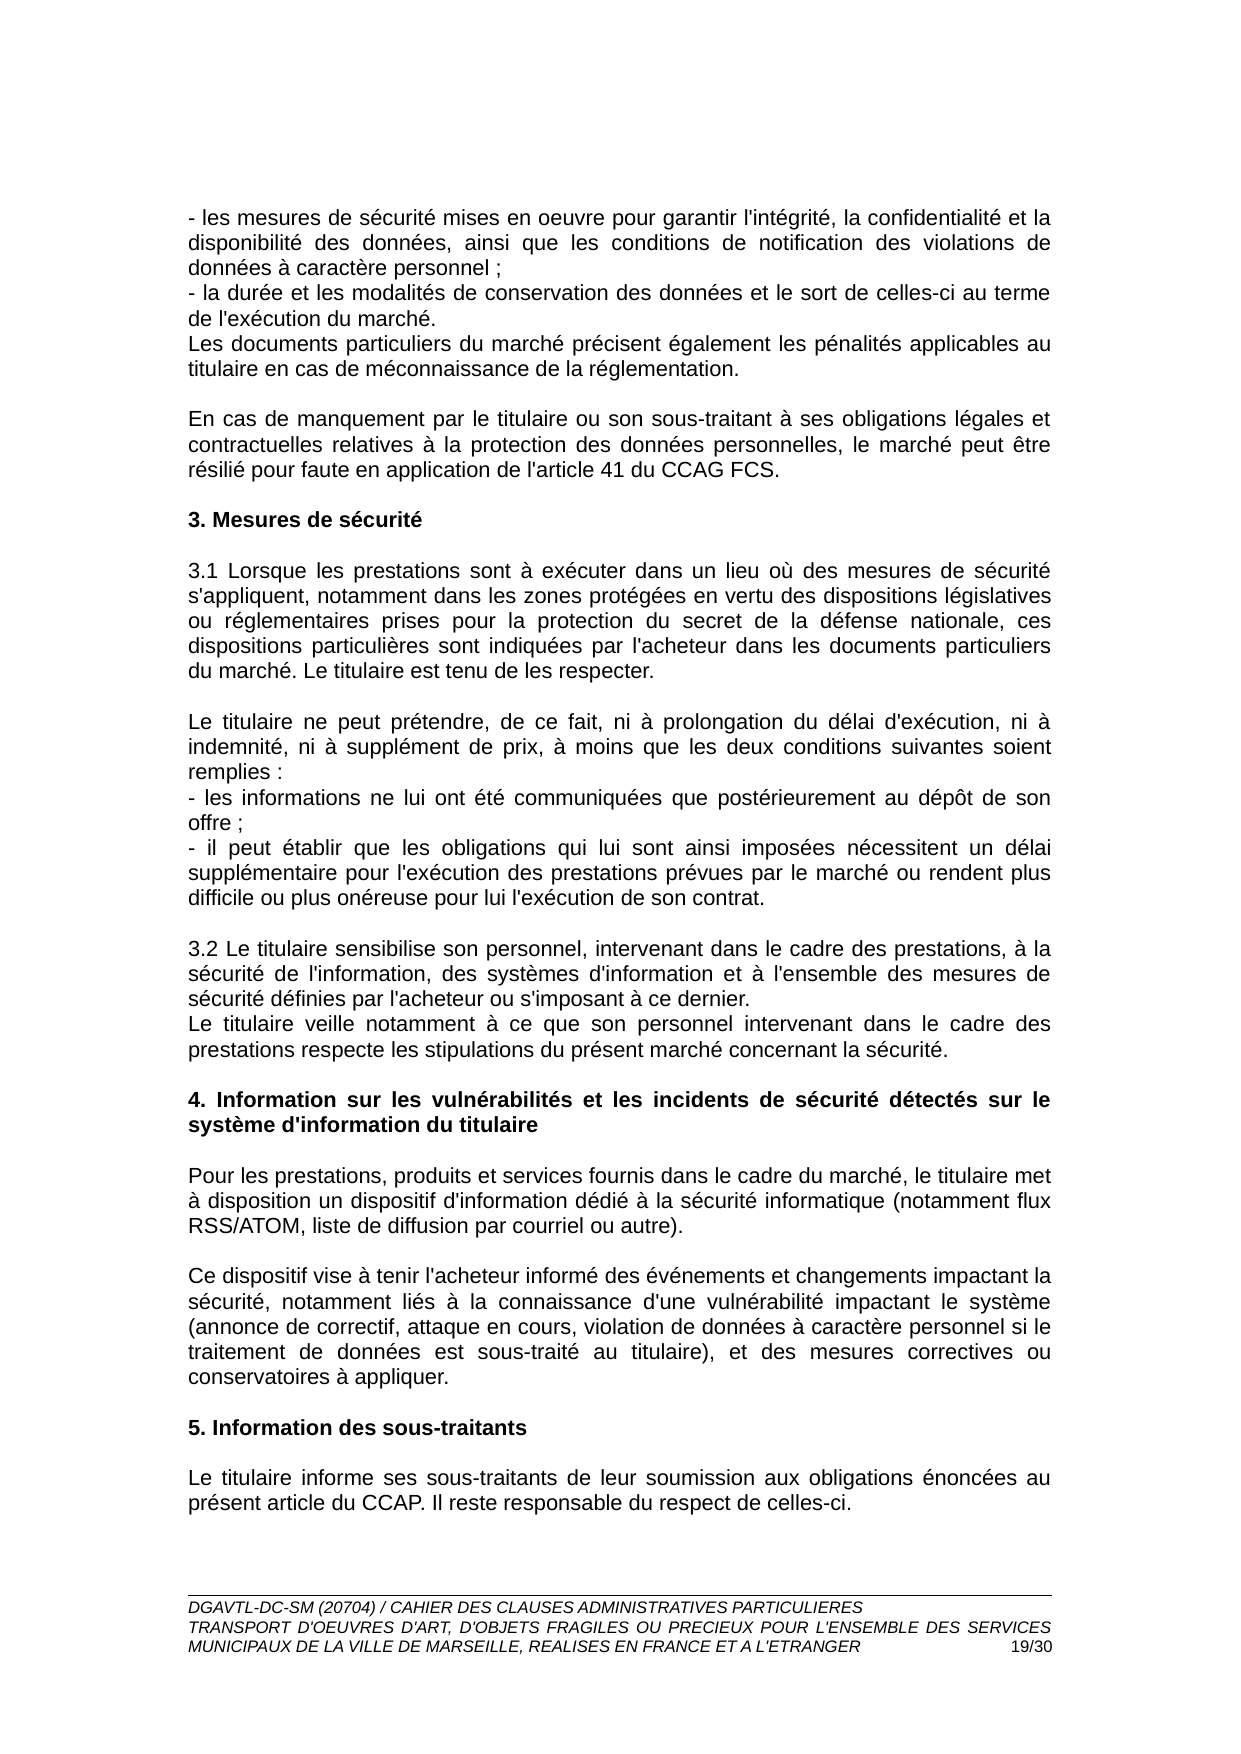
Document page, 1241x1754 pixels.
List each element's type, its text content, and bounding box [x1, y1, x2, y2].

text - il peut établir que les obligations qui lui sont ainsi imposées nécessitent un délai supplémentaire pour l'exécution des prestations prévues par le marché ou rendent plus difficile ou plus onéreuse pour lui l'exécution de son contrat. [188, 835, 1052, 910]
text 3.2 Le titulaire sensibilise son personnel, intervenant dans le cadre des prestations, à la sécurité de l'information, des systèmes d'information et à l'ensemble des mesures de sécurité définies par l'acheteur ou s'imposant à ce dernier. [188, 936, 1052, 1011]
text Le titulaire informe ses sous-traitants de leur soumission aux obligations énoncées au présent article du CCAP. Il reste responsable du respect de celles-ci. [188, 1465, 1052, 1515]
text Pour les prestations, produits et services fournis dans le cadre du marché, le titulaire met à disposition un dispositif d'information dédié à la sécurité informatique (notamment flux RSS/ATOM, liste de diffusion par courriel ou autre). [188, 1162, 1052, 1238]
text 5. Information des sous-traitants [188, 1414, 1052, 1440]
text 4. Information sur les vulnérabilités et les incidents de sécurité détectés sur le système d'information du titulaire [188, 1087, 1052, 1137]
text Ce dispositif vise à tenir l'acheteur informé des événements et changements impactant la sécurité, notamment liés à la connaissance d'une vulnérabilité impactant le système (annonce de correctif, attaque en cours, violation de données à caractère personnel si le traitement de données est sous-traité au titulaire), et des mesures correctives ou conservatoires à appliquer. [188, 1263, 1052, 1389]
text - la durée et les modalités de conservation des données et le sort de celles-ci au terme de l'exécution du marché. [188, 280, 1052, 331]
text Les documents particuliers du marché précisent également les pénalités applicables au titulaire en cas de méconnaissance de la réglementation. [188, 331, 1052, 381]
text - les informations ne lui ont été communiquées que postérieurement au dépôt de son offre ; [188, 784, 1052, 835]
text 3. Mesures de sécurité [188, 507, 1052, 532]
text - les mesures de sécurité mises en oeuvre pour garantir l'intégrité, la confidentialité et la disponibilité des données, ainsi que les conditions de notification des violations de données à caractère personnel ; [188, 204, 1052, 280]
text Le titulaire veille notamment à ce que son personnel intervenant dans le cadre des prestations respecte les stipulations du présent marché concernant la sécurité. [188, 1011, 1052, 1062]
text 3.1 Lorsque les prestations sont à exécuter dans un lieu où des mesures de sécurité s'appliquent, notamment dans les zones protégées en vertu des dispositions législatives ou réglementaires prises pour la protection du secret de la défense nationale, ces dispositions particulières sont indiquées par l'acheteur dans les documents particuliers du marché. Le titulaire est tenu de les respecter. [188, 557, 1052, 683]
text Le titulaire ne peut prétendre, de ce fait, ni à prolongation du délai d'exécution, ni à indemnité, ni à supplément de prix, à moins que les deux conditions suivantes soient remplies : [188, 709, 1052, 784]
text En cas de manquement par le titulaire ou son sous-traitant à ses obligations légales et contractuelles relatives à la protection des données personnelles, le marché peut être résilié pour faute en application de l'article 41 du CCAG FCS. [188, 406, 1052, 482]
